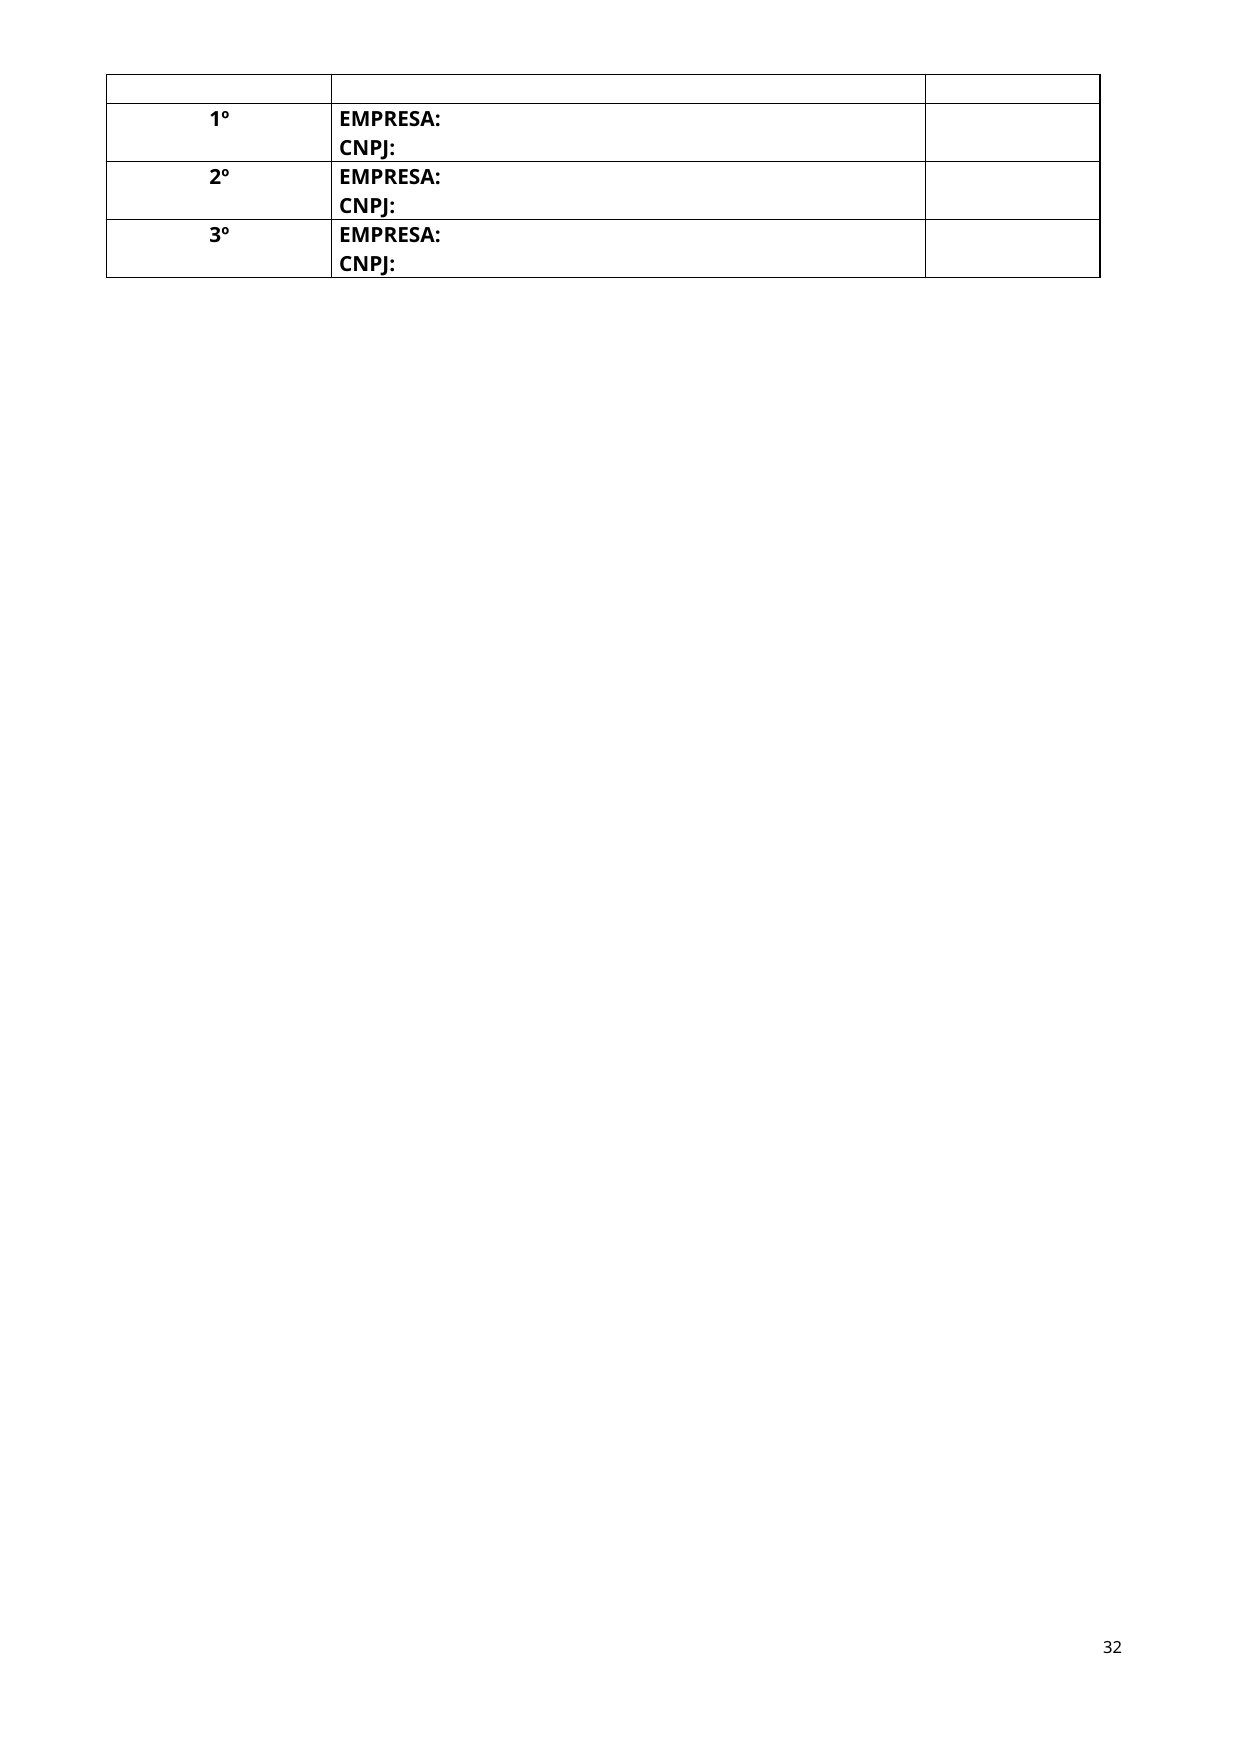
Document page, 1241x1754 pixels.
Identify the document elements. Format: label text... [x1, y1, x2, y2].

table_cell EMPRESA: CNPJ: [332, 220, 925, 277]
table_header [332, 75, 925, 103]
table_cell 3º [107, 220, 331, 277]
table_cell EMPRESA: CNPJ: [332, 104, 925, 161]
table_header [926, 75, 1099, 103]
table_cell EMPRESA: CNPJ: [332, 162, 925, 219]
table_cell 2º [107, 162, 331, 219]
table_cell [926, 104, 1099, 161]
table_cell [926, 220, 1099, 277]
table_header [107, 75, 331, 103]
table_cell [926, 162, 1099, 219]
table_cell 1º [107, 104, 331, 161]
